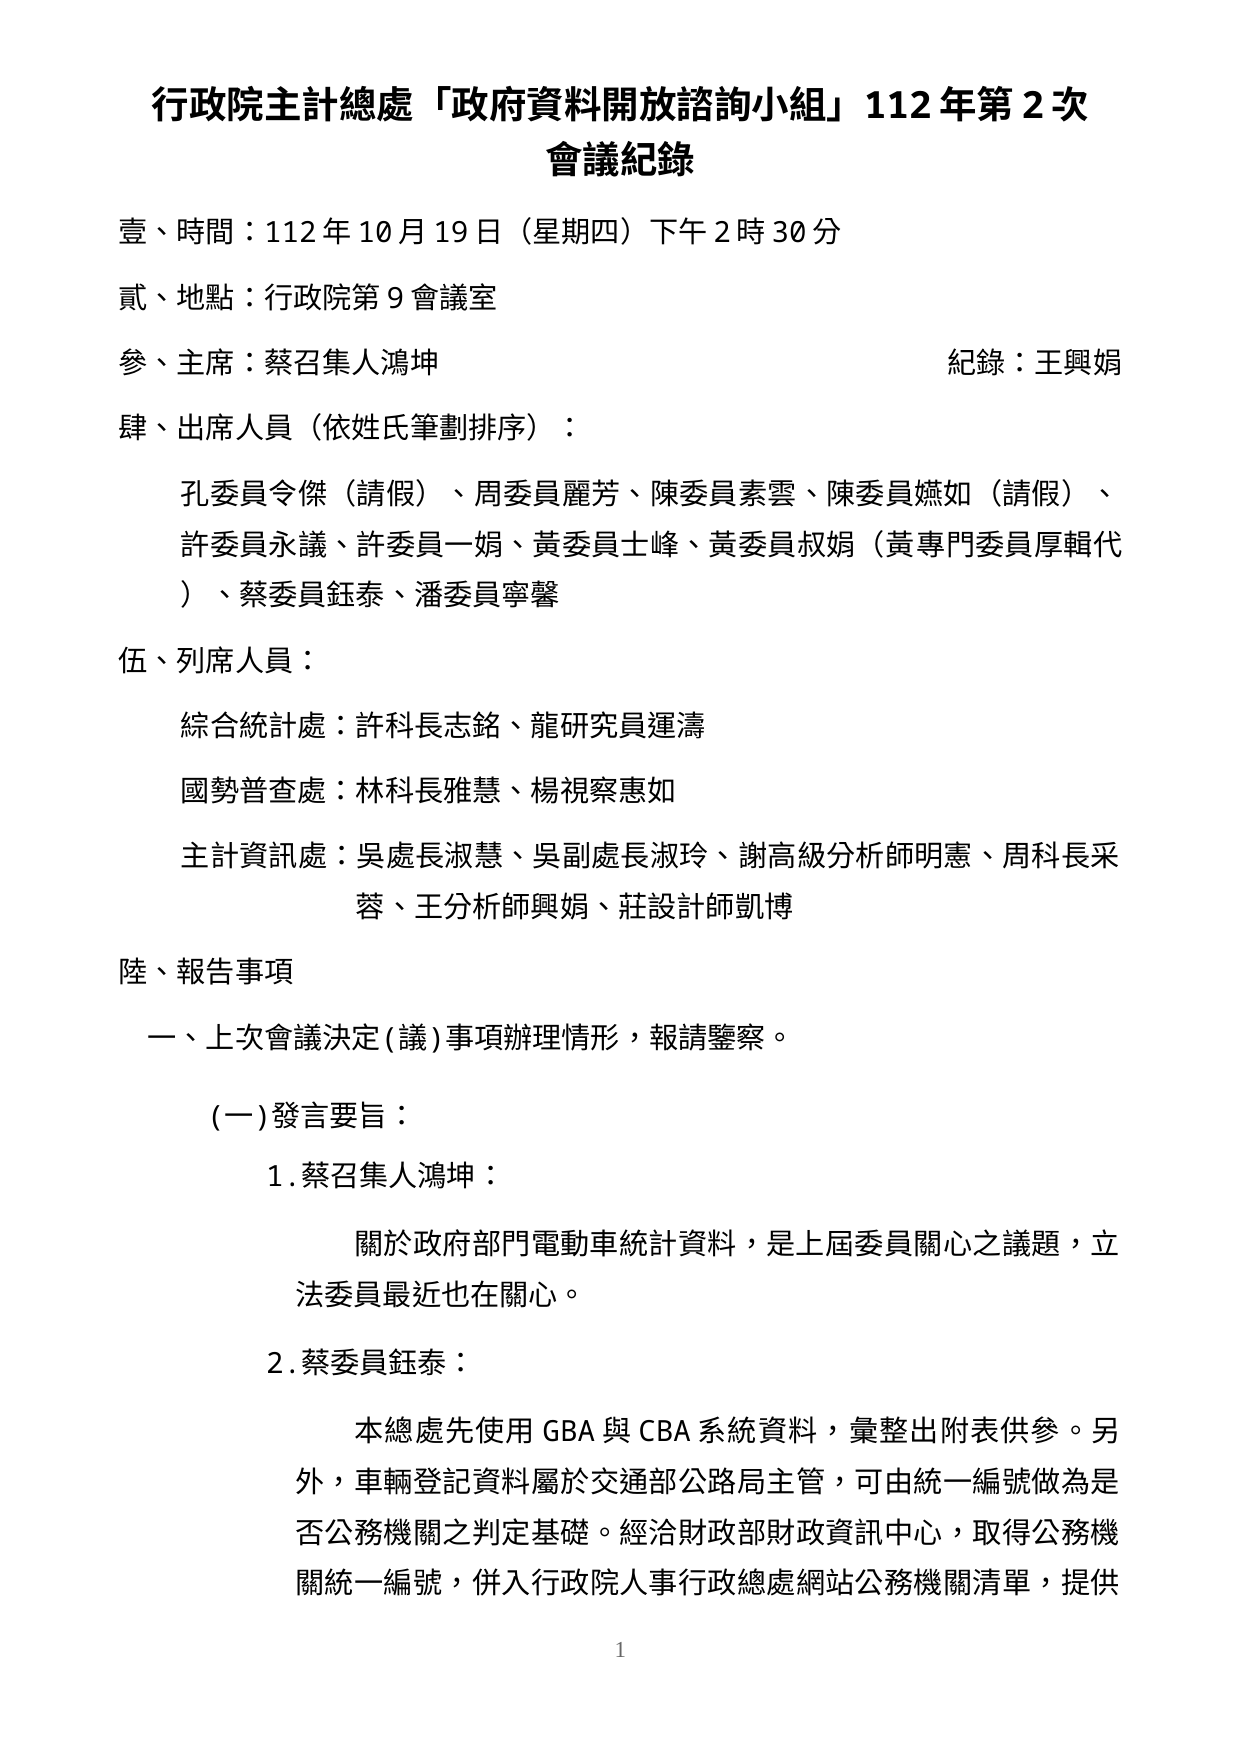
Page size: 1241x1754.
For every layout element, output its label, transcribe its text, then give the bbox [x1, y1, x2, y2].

text 綜合統計處：許科長志銘、龍研究員運濤 [181, 702, 1122, 745]
list 蔡召集人鴻坤： [266, 1152, 1122, 1194]
text 本總處先使用GBA與CBA系統資料，彙整出附表供參。另外，車輛登記資料屬於交通部公路局主管，可由統一編號做為是否公務機關之判定基礎。經洽財政部財政資訊中心，取得公務機關統一編號，併入行政院人事行政總處網站公務機關清單，提供 [295, 1408, 1122, 1602]
list 列席人員： [118, 637, 1122, 679]
text 國勢普查處：林科長雅慧、楊視察惠如 [181, 768, 1122, 810]
list 報告事項 [118, 949, 1122, 991]
text 主計資訊處：吳處長淑慧、吳副處長淑玲、謝高級分析師明憲、周科長采蓉、王分析師興娟、莊設計師凱博 [181, 833, 1122, 926]
text 行政院主計總處「政府資料開放諮詢小組」112年第2次 會議紀錄 [118, 75, 1122, 184]
list 時間：112年10月19日（星期四）下午2時30分 [118, 209, 1122, 251]
list 蔡委員鈺泰： [266, 1339, 1122, 1382]
list 地點：行政院第9會議室 [118, 274, 1122, 317]
list 出席人員（依姓氏筆劃排序）： [118, 405, 1122, 447]
text 孔委員令傑（請假）、周委員麗芳、陳委員素雲、陳委員嬿如（請假）、許委員永議、許委員一娟、黃委員士峰、黃委員叔娟（黃專門委員厚輯代）、蔡委員鈺泰、潘委員寧馨 [181, 470, 1122, 614]
text 關於政府部門電動車統計資料，是上屆委員關心之議題，立法委員最近也在關心。 [295, 1221, 1122, 1313]
list 發言要旨： [207, 1092, 1122, 1135]
list 主席：蔡召集人鴻坤 紀錄：王興娟 [118, 339, 1122, 382]
list 上次會議決定(議)事項辦理情形，報請鑒察。 [147, 1014, 1122, 1057]
